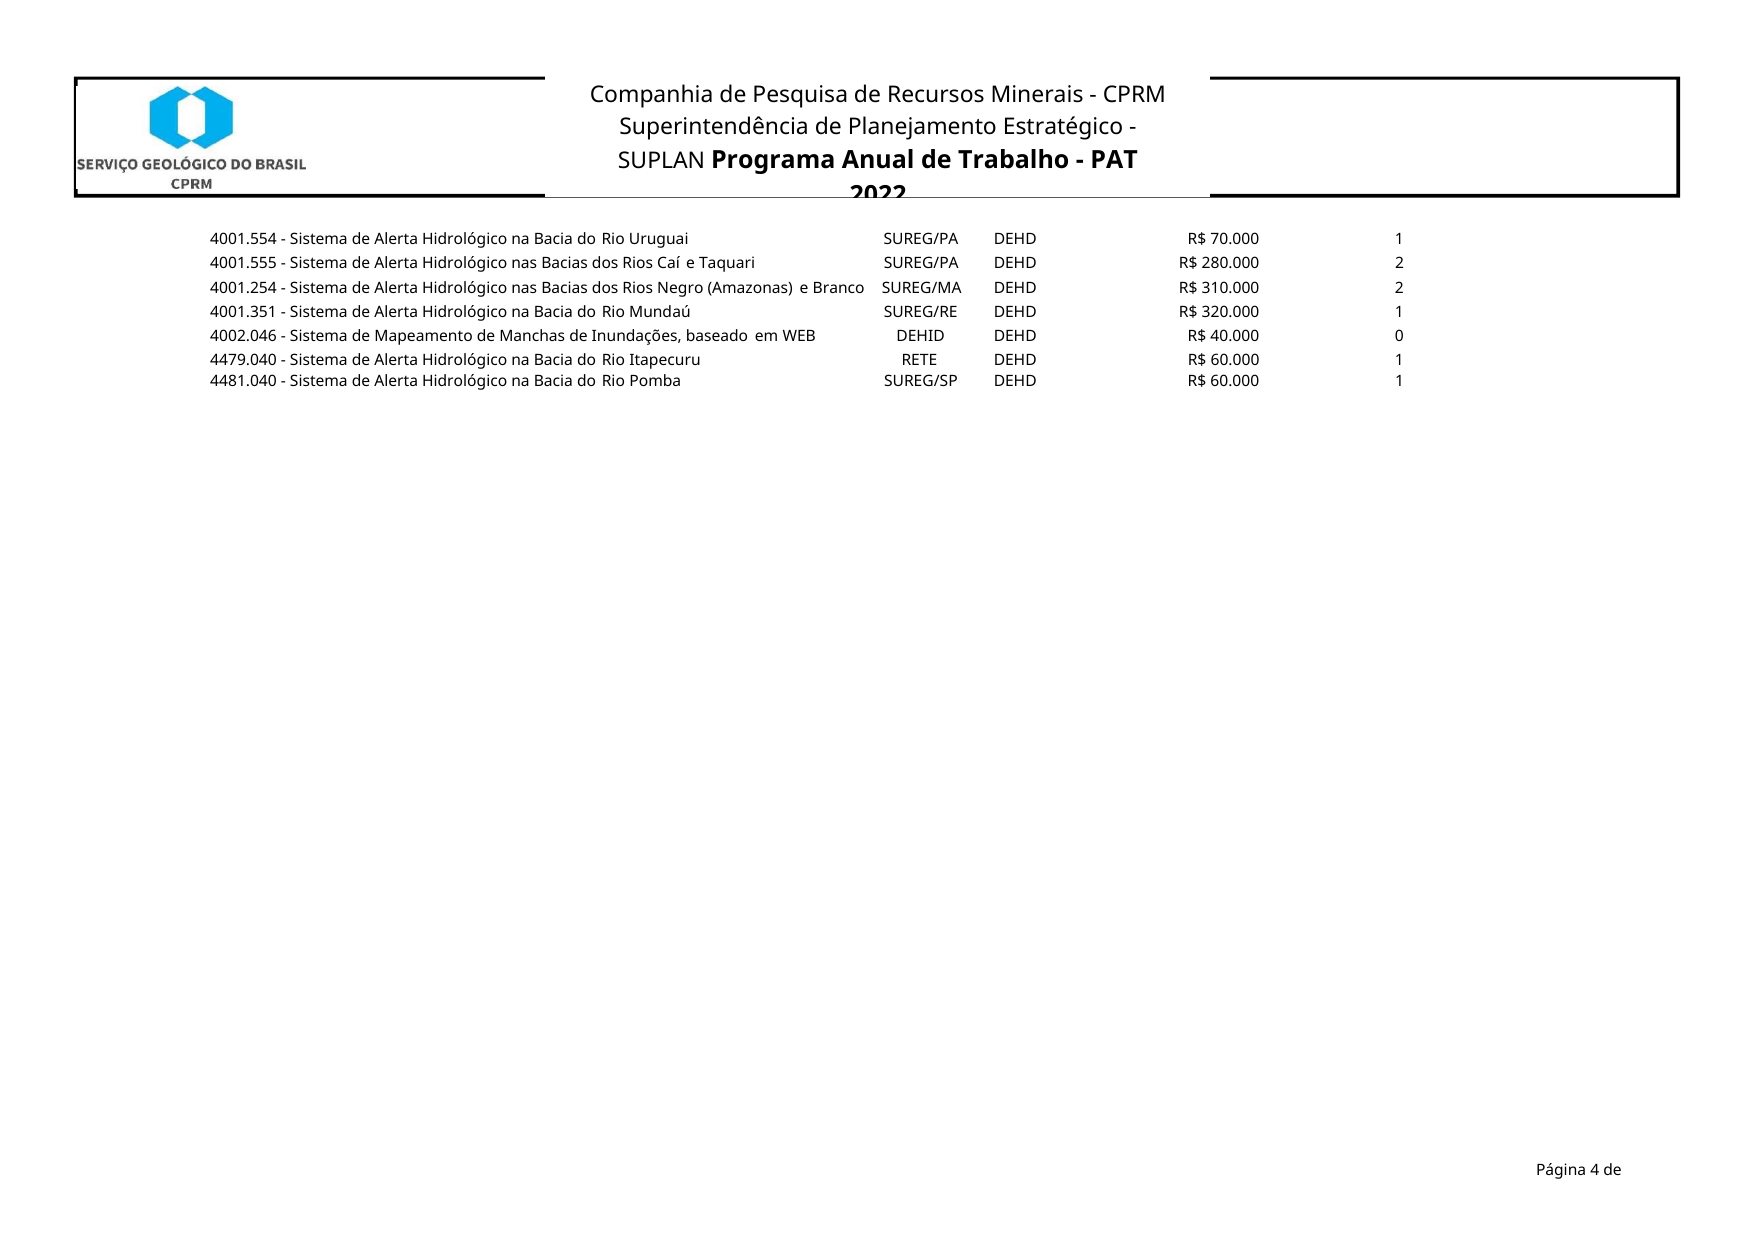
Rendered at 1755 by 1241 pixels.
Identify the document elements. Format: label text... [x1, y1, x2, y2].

table_cell R$ 310.000 [1093, 274, 1318, 298]
table_cell 4001.555 - Sistema de Alerta Hidrológico nas Bacias dos Rios Caí e Taquari SUREG/PA DEHD [79, 250, 1093, 274]
table_cell 4001.254 - Sistema de Alerta Hidrológico nas Bacias dos Rios Negro (Amazonas) e Branco SUREG/MA DEHD [79, 274, 1093, 298]
table_cell 1 [1319, 370, 1685, 392]
table_cell R$ 320.000 [1093, 298, 1318, 322]
table_cell 1 [1319, 298, 1685, 322]
table_cell R$ 60.000 [1093, 346, 1318, 370]
table_cell R$ 70.000 [1093, 225, 1318, 249]
table_cell 1 [1319, 346, 1685, 370]
table_cell 0 [1319, 322, 1685, 346]
table_cell 4481.040 - Sistema de Alerta Hidrológico na Bacia do Rio Pomba SUREG/SP DEHD [79, 370, 1093, 392]
table_cell 2 [1319, 274, 1685, 298]
table_cell R$ 280.000 [1093, 250, 1318, 274]
table_cell R$ 40.000 [1093, 322, 1318, 346]
table_cell 2 [1319, 250, 1685, 274]
table_cell 4001.554 - Sistema de Alerta Hidrológico na Bacia do Rio Uruguai SUREG/PA DEHD [79, 225, 1093, 249]
table_cell R$ 60.000 [1093, 370, 1318, 392]
table_cell 4001.351 - Sistema de Alerta Hidrológico na Bacia do Rio Mundaú SUREG/RE DEHD [79, 298, 1093, 322]
table_cell 1 [1319, 225, 1685, 249]
table_cell 4002.046 - Sistema de Mapeamento de Manchas de Inundações, baseado em WEB DEHID DEHD [79, 322, 1093, 346]
table_cell 4479.040 - Sistema de Alerta Hidrológico na Bacia do Rio Itapecuru RETE DEHD [79, 346, 1093, 370]
